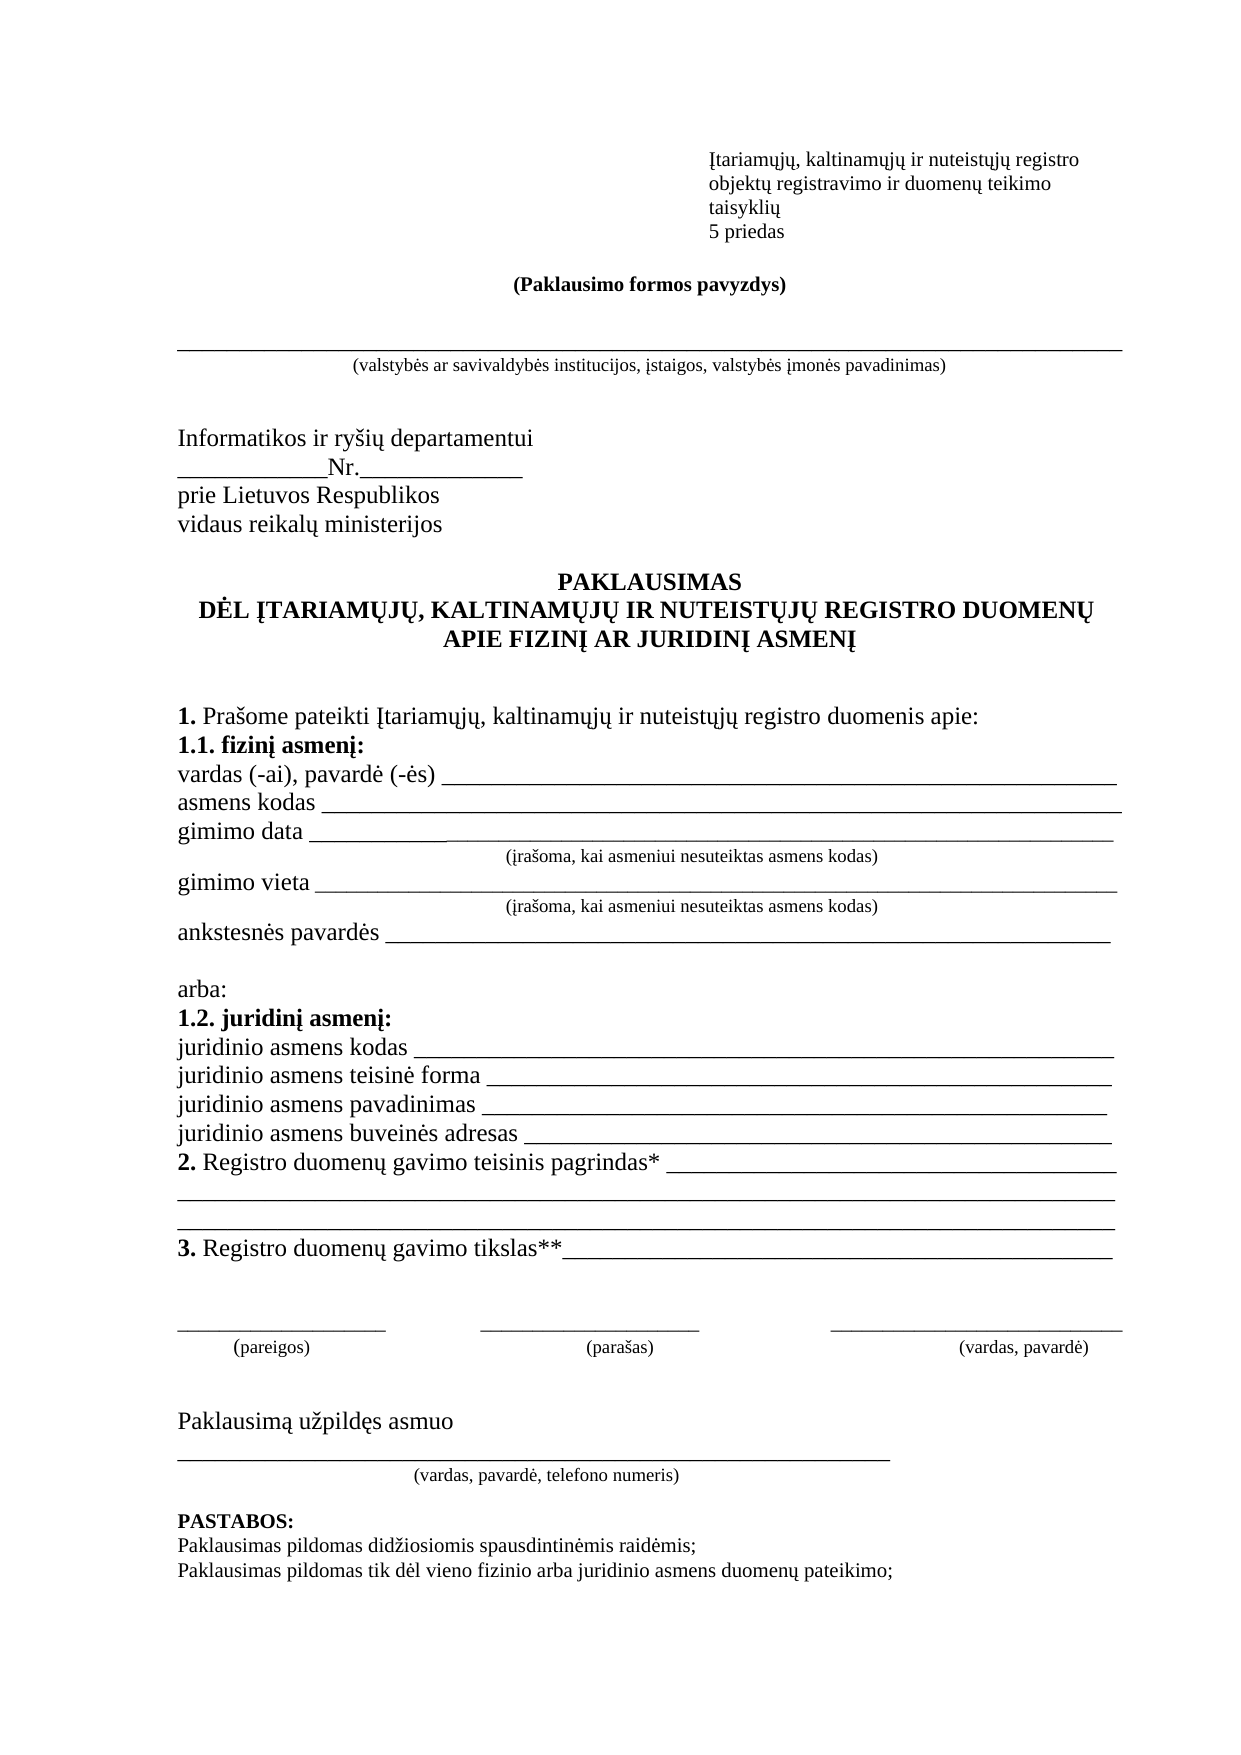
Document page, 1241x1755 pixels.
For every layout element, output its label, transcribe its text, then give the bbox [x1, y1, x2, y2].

text Paklausimą užpildęs asmuo _________________________________________________________ [177, 1406, 1122, 1464]
text ____________________ _____________________ ____________________________ [177, 1310, 1122, 1334]
text (įrašoma, kai asmeniui nesuteiktas asmens kodas) [177, 895, 1122, 917]
text 5 priedas [709, 219, 1122, 243]
text APIE FIZINĮ AR JURIDINĮ ASMENĮ [177, 624, 1122, 653]
text Paklausimas pildomas didžiosiomis spausdintinėmis raidėmis; [177, 1533, 1122, 1557]
text (pareigos) (parašas) (vardas, pavardė) [177, 1334, 1122, 1358]
text Informatikos ir ryšių departamentui ____________Nr._____________ [177, 423, 1122, 481]
text juridinio asmens buveinės adresas _______________________________________________ [177, 1118, 1122, 1147]
text Paklausimas pildomas tik dėl vieno fizinio arba juridinio asmens duomenų pateikimo; [177, 1557, 1122, 1582]
text arba: [177, 974, 1122, 1003]
text juridinio asmens teisinė forma __________________________________________________ [177, 1061, 1122, 1089]
text 1. Prašome pateikti Įtariamųjų, kaltinamųjų ir nuteistųjų registro duomenis apie: [177, 701, 1122, 730]
text vardas (-ai), pavardė (-ės) ______________________________________________________ [177, 759, 1122, 787]
text ankstesnės pavardės __________________________________________________________ [177, 917, 1122, 946]
text (valstybės ar savivaldybės institucijos, įstaigos, valstybės įmonės pavadinimas) [177, 353, 1122, 375]
text prie Lietuvos Respublikos [177, 481, 1122, 509]
text ___________________________________________________________________________ ___________________________________________________________________________ [177, 1176, 1122, 1233]
text (įrašoma, kai asmeniui nesuteiktas asmens kodas) [177, 845, 1122, 867]
text (Paklausimo formos pavyzdys) [177, 272, 1122, 296]
text (vardas, pavardė, telefono numeris) [177, 1464, 1122, 1485]
text PASTABOS: [177, 1509, 1122, 1533]
text asmens kodas ________________________________________________________________ [177, 787, 1122, 816]
text DĖL ĮTARIAMŲJŲ, KALTINAMŲJŲ IR NUTEISTŲJŲ REGISTRO DUOMENŲ [177, 596, 1122, 624]
text 2. Registro duomenų gavimo teisinis pagrindas* ____________________________________ [177, 1147, 1122, 1176]
text 1.1. fizinį asmenį: [177, 730, 1122, 759]
text vidaus reikalų ministerijos [177, 509, 1122, 538]
text PAKLAUSIMAS [177, 567, 1122, 596]
text juridinio asmens pavadinimas __________________________________________________ [177, 1089, 1122, 1118]
text 1.2. juridinį asmenį: [177, 1003, 1122, 1032]
text juridinio asmens kodas ________________________________________________________ [177, 1032, 1122, 1061]
text gimimo vieta _____________________________________________________________________________ [177, 867, 1122, 895]
text gimimo data ___________________________________________________________________________ [177, 816, 1122, 845]
text 3. Registro duomenų gavimo tikslas**____________________________________________ [177, 1233, 1122, 1262]
text Įtariamųjų, kaltinamųjų ir nuteistųjų registro objektų registravimo ir duomenų teikimo taisyklių [709, 147, 1122, 219]
